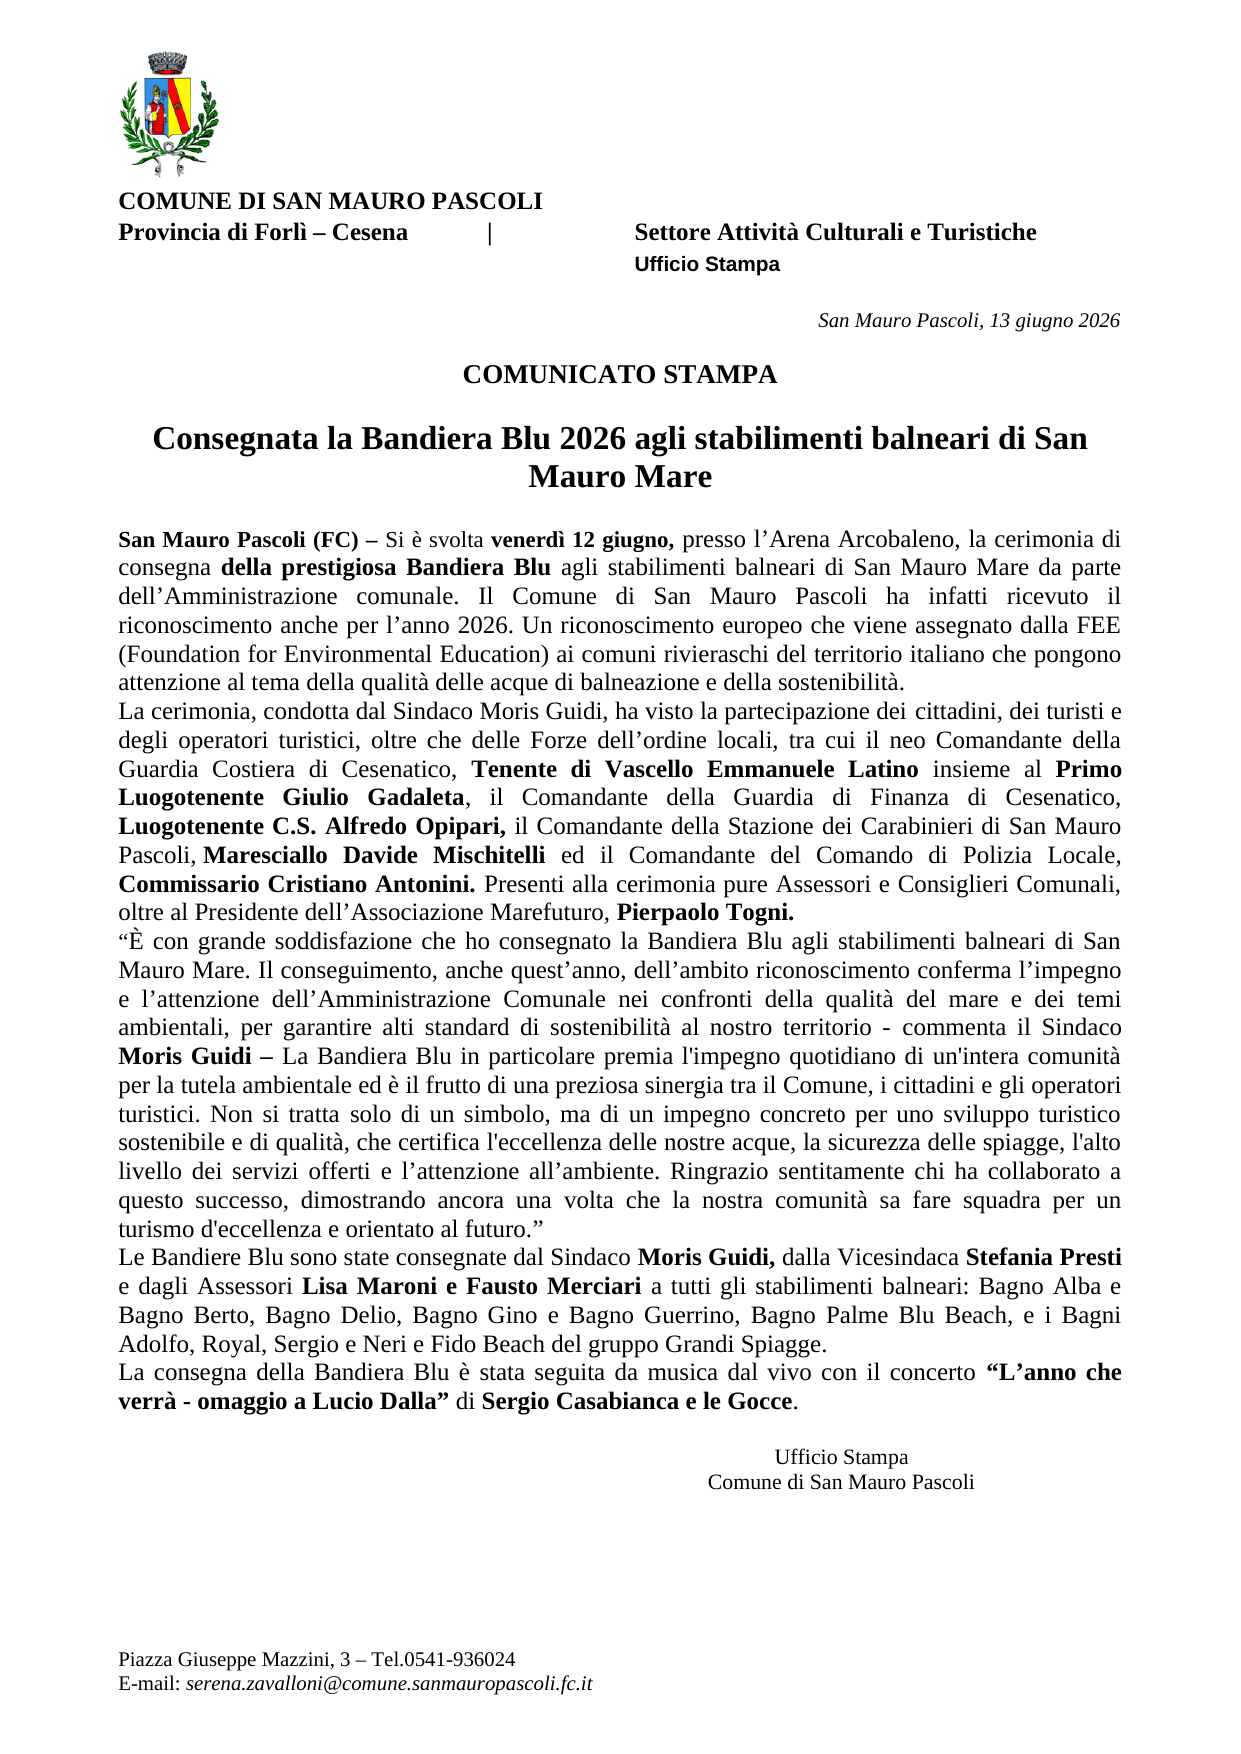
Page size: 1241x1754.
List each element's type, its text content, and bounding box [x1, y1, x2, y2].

text “È con grande soddisfazione che ho consegnato la Bandiera Blu agli stabilimenti balneari di San Mauro Mare. Il conseguimento, anche quest’anno, dell’ambito riconoscimento conferma l’impegno e l’attenzione dell’Amministrazione Comunale nei confronti della qualità del mare e dei temi ambientali, per garantire alti standard di sostenibilità al nostro territorio - commenta il Sindaco Moris Guidi – La Bandiera Blu in particolare premia l'impegno quotidiano di un'intera comunità per la tutela ambientale ed è il frutto di una preziosa sinergia tra il Comune, i cittadini e gli operatori turistici. Non si tratta solo di un simbolo, ma di un impegno concreto per uno sviluppo turistico sostenibile e di qualità, che certifica l'eccellenza delle nostre acque, la sicurezza delle spiagge, l'alto livello dei servizi offerti e l’attenzione all’ambiente. Ringrazio sentitamente chi ha collaborato a questo successo, dimostrando ancora una volta che la nostra comunità sa fare squadra per un turismo d'eccellenza e orientato al futuro.” [118, 926, 1122, 1242]
text La consegna della Bandiera Blu è stata seguita da musica dal vivo con il concerto “L’anno che verrà - omaggio a Lucio Dalla” di Sergio Casabianca e le Gocce. [118, 1357, 1122, 1415]
text Le Bandiere Blu sono state consegnate dal Sindaco Moris Guidi, dalla Vicesindaca Stefania Presti e dagli Assessori Lisa Maroni e Fausto Merciari a tutti gli stabilimenti balneari: Bagno Alba e Bagno Berto, Bagno Delio, Bagno Gino e Bagno Guerrino, Bagno Palme Blu Beach, e i Bagni Adolfo, Royal, Sergio e Neri e Fido Beach del gruppo Grandi Spiagge. [118, 1242, 1122, 1357]
subtitle COMUNICATO STAMPA [118, 358, 1122, 389]
text San Mauro Pascoli (FC) – Si è svolta venerdì 12 giugno, presso l’Arena Arcobaleno, la cerimonia di consegna della prestigiosa Bandiera Blu agli stabilimenti balneari di San Mauro Mare da parte dell’Amministrazione comunale. Il Comune di San Mauro Pascoli ha infatti ricevuto il riconoscimento anche per l’anno 2026. Un riconoscimento europeo che viene assegnato dalla FEE (Foundation for Environmental Education) ai comuni rivieraschi del territorio italiano che pongono attenzione al tema della qualità delle acque di balneazione e della sostenibilità. [118, 524, 1122, 696]
text Comune di San Mauro Pascoli [118, 1469, 1122, 1494]
text La cerimonia, condotta dal Sindaco Moris Guidi, ha visto la partecipazione dei cittadini, dei turisti e degli operatori turistici, oltre che delle Forze dell’ordine locali, tra cui il neo Comandante della Guardia Costiera di Cesenatico, Tenente di Vascello Emmanuele Latino insieme al Primo Luogotenente Giulio Gadaleta, il Comandante della Guardia di Finanza di Cesenatico, Luogotenente C.S. Alfredo Opipari, il Comandante della Stazione dei Carabinieri di San Mauro Pascoli, Maresciallo Davide Mischitelli ed il Comandante del Comando di Polizia Locale, Commissario Cristiano Antonini. Presenti alla cerimonia pure Assessori e Consiglieri Comunali, oltre al Presidente dell’Associazione Marefuturo, Pierpaolo Togni. [118, 696, 1122, 926]
text Consegnata la Bandiera Blu 2026 agli stabilimenti balneari di San Mauro Mare [118, 418, 1122, 495]
text San Mauro Pascoli, 13 giugno 2026 [118, 307, 1122, 333]
text Ufficio Stampa [118, 1444, 1122, 1469]
